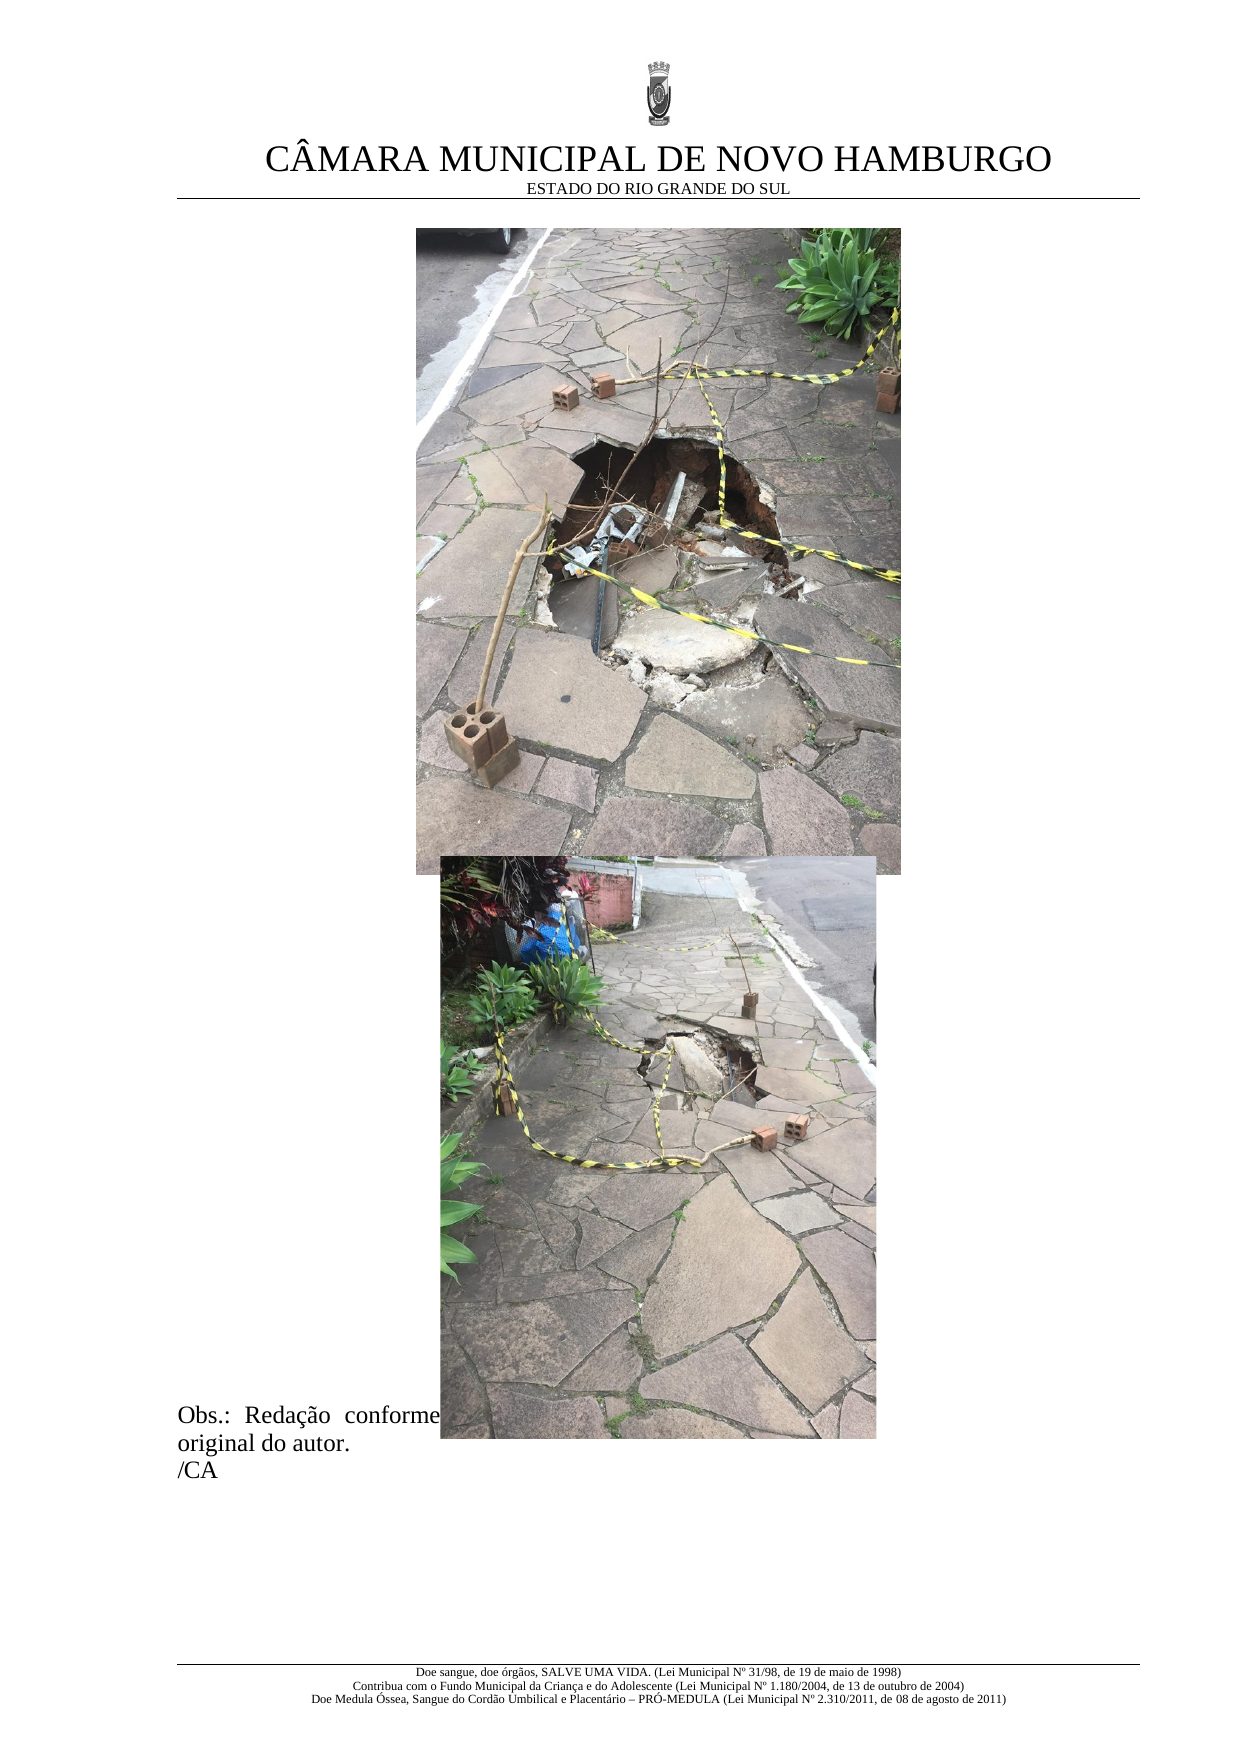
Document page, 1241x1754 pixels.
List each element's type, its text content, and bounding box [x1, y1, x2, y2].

text Obs.: Redação conforme original do autor. [177, 1401, 1140, 1456]
picture [416, 228, 901, 1439]
text /CA [177, 1456, 1140, 1484]
